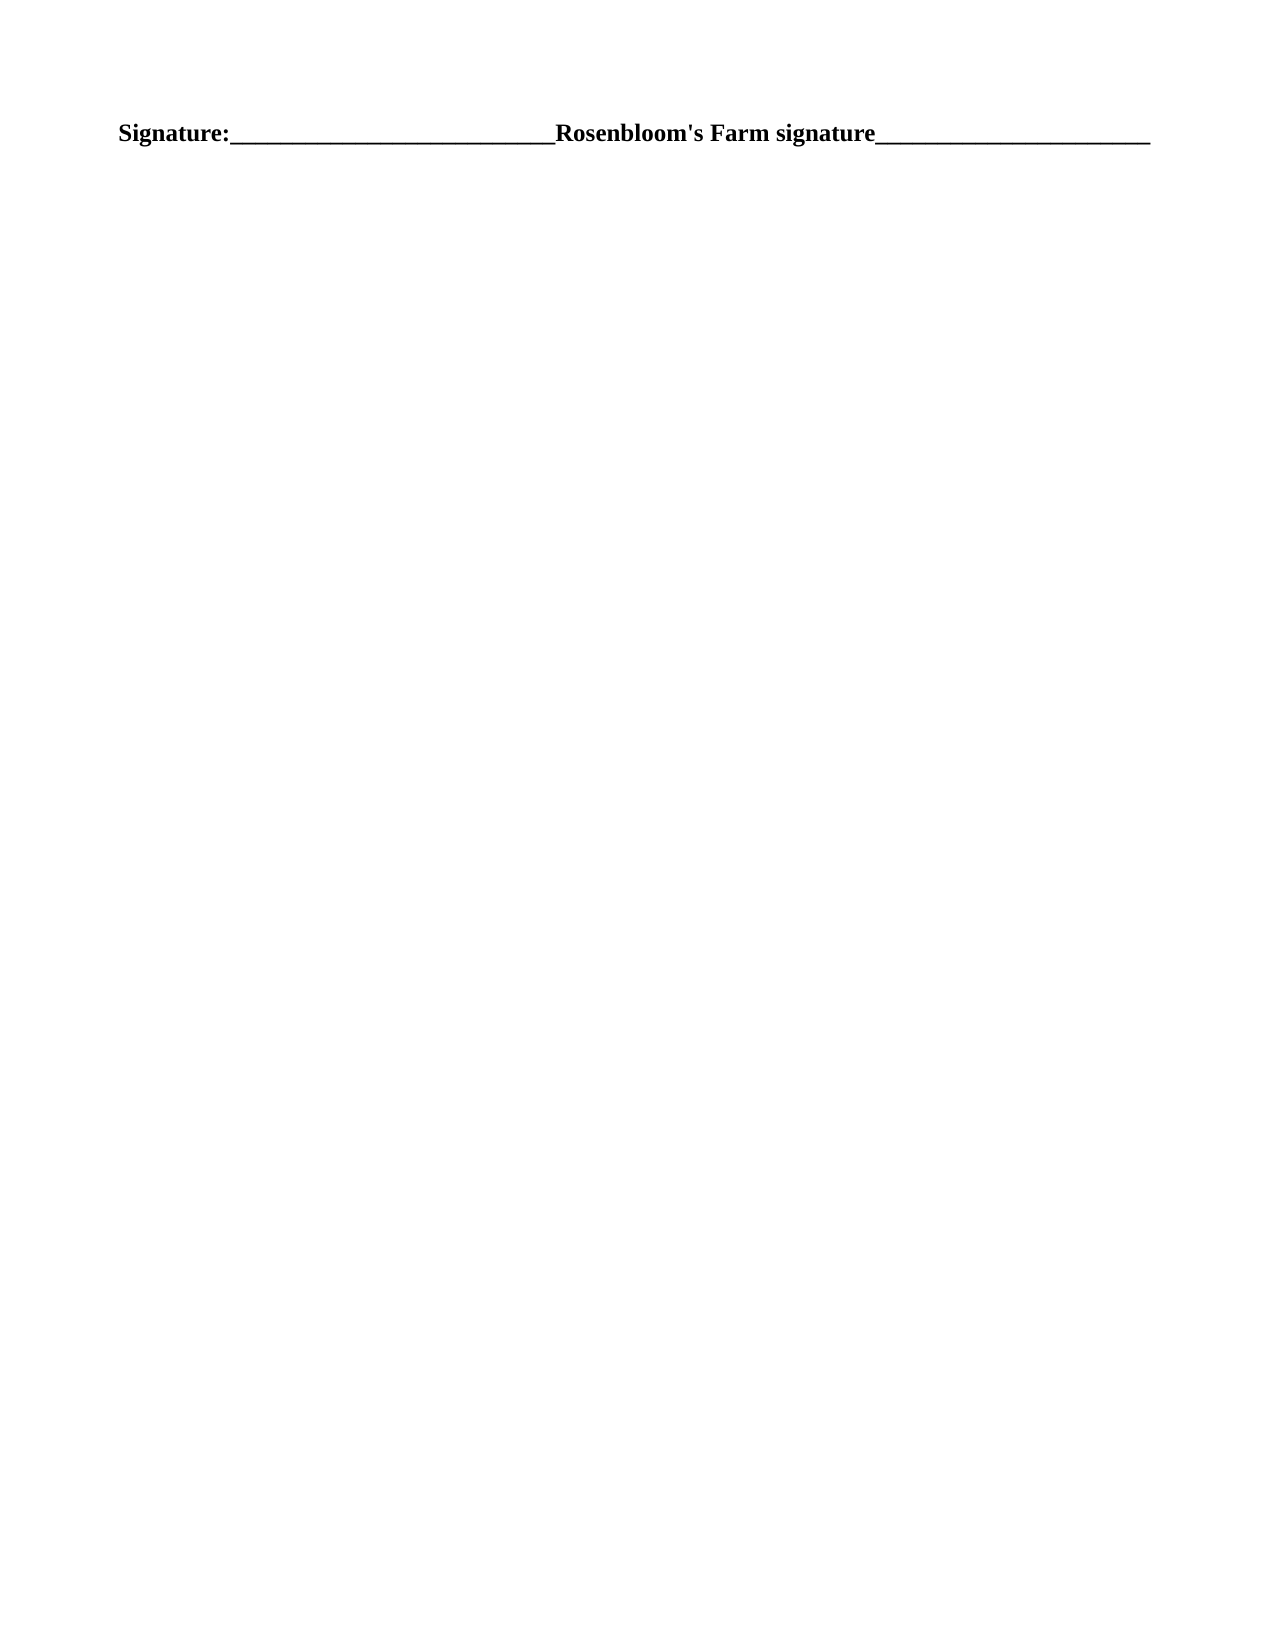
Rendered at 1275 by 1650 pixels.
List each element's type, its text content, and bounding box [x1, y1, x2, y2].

text Signature:__________________________Rosenbloom's Farm signature______________________ [118, 118, 1157, 147]
